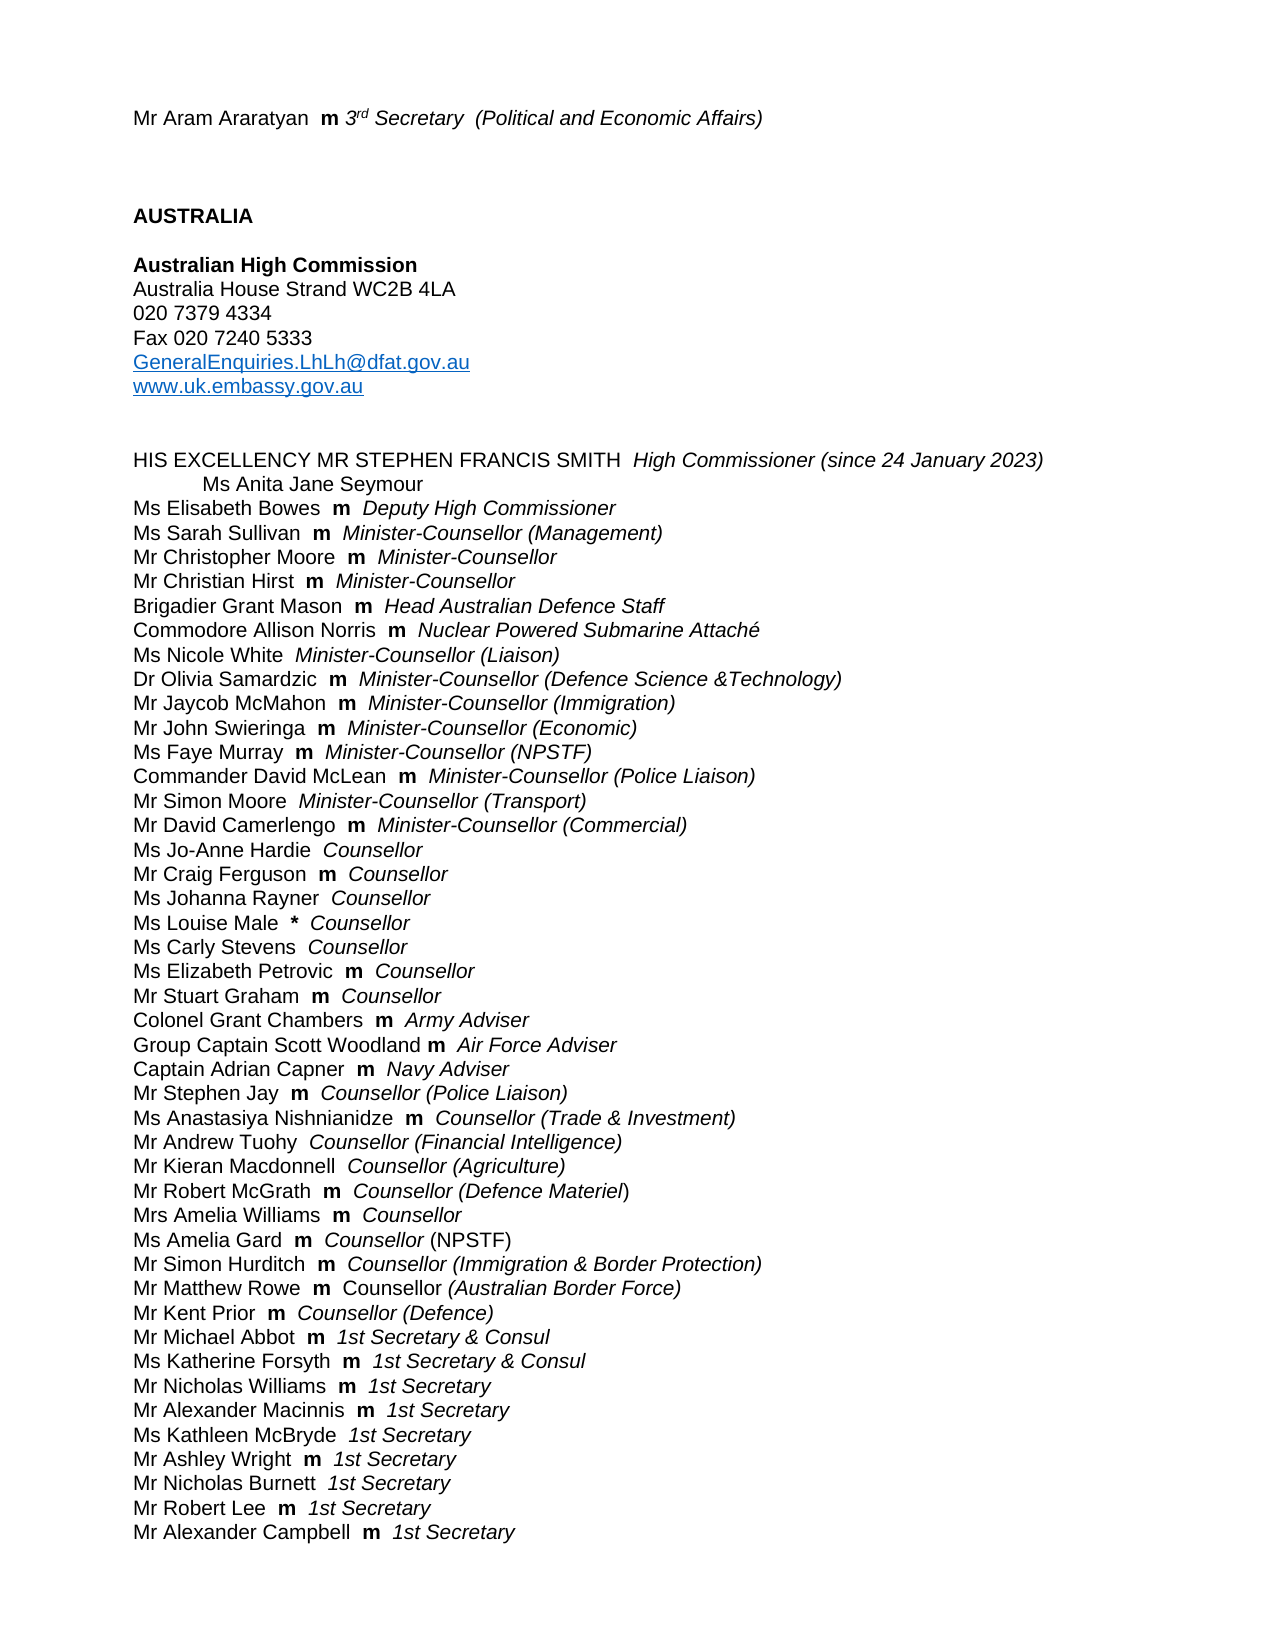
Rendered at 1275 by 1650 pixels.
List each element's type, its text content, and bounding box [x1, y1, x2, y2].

text Ms Kathleen McBryde 1st Secretary [133, 1422, 1181, 1446]
text Mr Christopher Moore m Minister-Counsellor [133, 545, 1181, 569]
text Commodore Allison Norris m Nuclear Powered Submarine Attaché [133, 618, 1181, 642]
text Ms Sarah Sullivan m Minister-Counsellor (Management) [133, 521, 1181, 544]
text Australian High Commission [133, 252, 1181, 276]
text Mr Stephen Jay m Counsellor (Police Liaison) [133, 1081, 1181, 1105]
text Ms Anastasiya Nishnianidze m Counsellor (Trade & Investment) [133, 1106, 1181, 1129]
text Mr Craig Ferguson m Counsellor [133, 862, 1181, 886]
text Ms Jo-Anne Hardie Counsellor [133, 837, 1181, 861]
text Mr David Camerlengo m Minister-Counsellor (Commercial) [133, 813, 1181, 837]
text Ms Carly Stevens Counsellor [133, 935, 1181, 959]
text Mr Simon Hurditch m Counsellor (Immigration & Border Protection) [133, 1252, 1181, 1276]
text Mr John Swieringa m Minister-Counsellor (Economic) [133, 716, 1181, 739]
text Ms Elisabeth Bowes m Deputy High Commissioner [133, 496, 1181, 520]
text Mr Robert Lee m 1st Secretary [133, 1496, 1181, 1519]
text Mr Aram Araratyan m 3rd Secretary (Political and Economic Affairs) [133, 106, 1181, 129]
text Mr Alexander Macinnis m 1st Secretary [133, 1398, 1181, 1422]
text Fax 020 7240 5333 [133, 326, 1181, 349]
text Mr Matthew Rowe m Counsellor (Australian Border Force) [133, 1276, 1181, 1300]
text Brigadier Grant Mason m Head Australian Defence Staff [133, 594, 1181, 618]
text Mr Alexander Campbell m 1st Secretary [133, 1520, 1181, 1544]
text Colonel Grant Chambers m Army Adviser [133, 1008, 1181, 1032]
text Mr Stuart Graham m Counsellor [133, 984, 1181, 1008]
text Mr Nicholas Burnett 1st Secretary [133, 1471, 1181, 1495]
text Mr Robert McGrath m Counsellor (Defence Materiel) [133, 1179, 1181, 1203]
text Mr Ashley Wright m 1st Secretary [133, 1447, 1181, 1471]
text www.uk.embassy.gov.au [133, 374, 1181, 398]
text Dr Olivia Samardzic m Minister-Counsellor (Defence Science &Technology) [133, 667, 1181, 691]
text GeneralEnquiries.LhLh@dfat.gov.au [133, 350, 1181, 374]
text Mr Michael Abbot m 1st Secretary & Consul [133, 1325, 1181, 1349]
text Mr Kent Prior m Counsellor (Defence) [133, 1301, 1181, 1324]
text Ms Katherine Forsyth m 1st Secretary & Consul [133, 1349, 1181, 1373]
text Mr Nicholas Williams m 1st Secretary [133, 1374, 1181, 1398]
text Ms Faye Murray m Minister-Counsellor (NPSTF) [133, 740, 1181, 764]
text Mrs Amelia Williams m Counsellor [133, 1203, 1181, 1227]
text Ms Johanna Rayner Counsellor [133, 886, 1181, 910]
text Ms Louise Male * Counsellor [133, 911, 1181, 934]
text Ms Amelia Gard m Counsellor (NPSTF) [133, 1227, 1181, 1251]
text Mr Simon Moore Minister-Counsellor (Transport) [133, 789, 1181, 813]
text Mr Kieran Macdonnell Counsellor (Agriculture) [133, 1154, 1181, 1178]
text Ms Anita Jane Seymour [133, 472, 1181, 496]
text HIS EXCELLENCY MR STEPHEN FRANCIS SMITH High Commissioner (since 24 January 2023) [133, 447, 1181, 471]
text Ms Elizabeth Petrovic m Counsellor [133, 959, 1181, 983]
text 020 7379 4334 [133, 301, 1181, 325]
text AUSTRALIA [133, 204, 1181, 228]
text Mr Jaycob McMahon m Minister-Counsellor (Immigration) [133, 691, 1181, 715]
text Group Captain Scott Woodland m Air Force Adviser [133, 1032, 1181, 1056]
text Ms Nicole White Minister-Counsellor (Liaison) [133, 642, 1181, 666]
text Australia House Strand WC2B 4LA [133, 277, 1181, 301]
text Commander David McLean m Minister-Counsellor (Police Liaison) [133, 764, 1181, 788]
text Mr Andrew Tuohy Counsellor (Financial Intelligence) [133, 1130, 1181, 1154]
text Mr Christian Hirst m Minister-Counsellor [133, 569, 1181, 593]
text Captain Adrian Capner m Navy Adviser [133, 1057, 1181, 1081]
